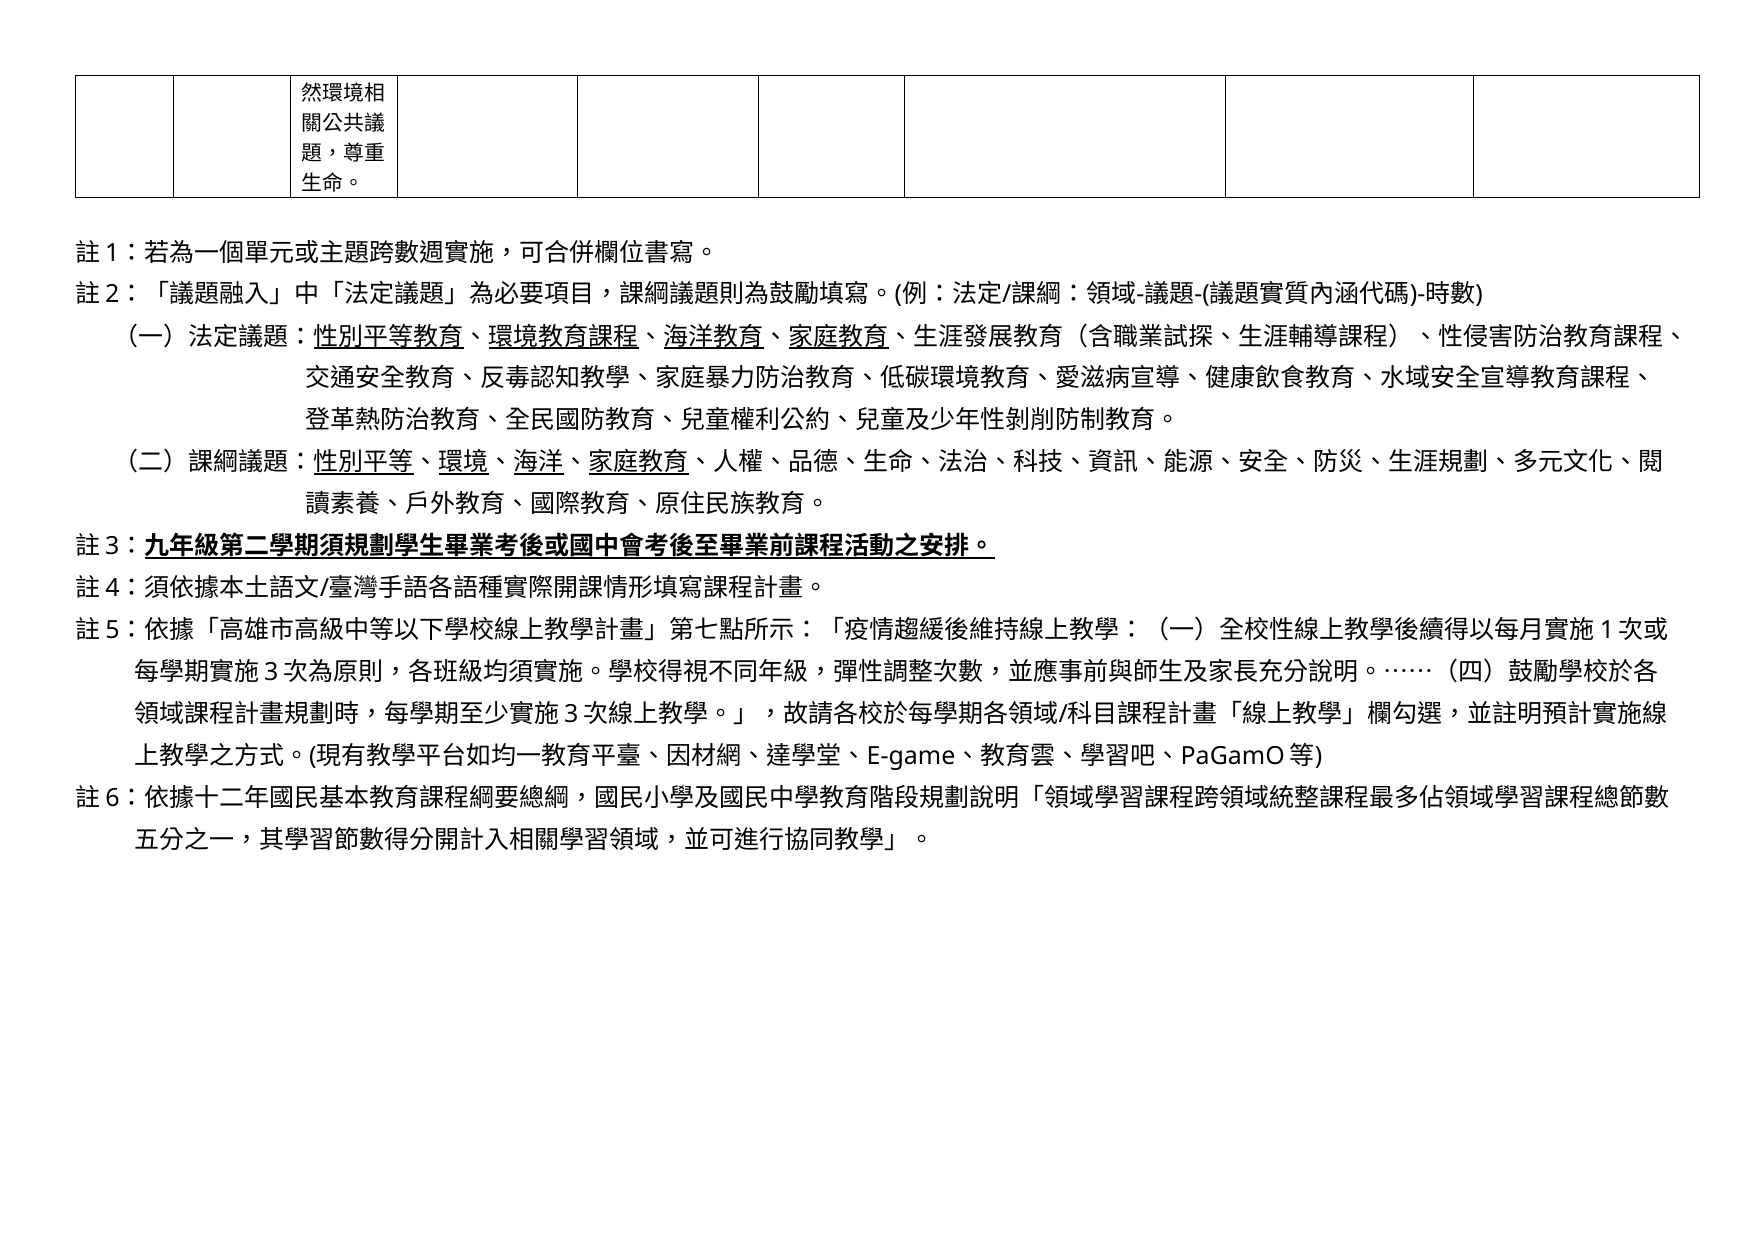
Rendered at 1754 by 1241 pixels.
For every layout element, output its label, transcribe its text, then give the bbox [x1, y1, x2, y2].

table_cell 然環境相關公共議題，尊重生命。 [291, 76, 397, 197]
table_cell [1474, 76, 1699, 197]
text 註2：「議題融入」中「法定議題」為必要項目，課綱議題則為鼓勵填寫。(例：法定/課綱：領域-議題-(議題實質內涵代碼)-時數) [75, 274, 1679, 310]
text 註1：若為一個單元或主題跨數週實施，可合併欄位書寫。 [75, 232, 1679, 268]
text 註5：依據「高雄市高級中等以下學校線上教學計畫」第七點所示：「疫情趨緩後維持線上教學：（一）全校性線上教學後續得以每月實施1次或每學期實施3次為原則，各班級均須實施。學校得視不同年級，彈性調整次數，並應事前與師生及家長充分說明。……（四）鼓勵學校於各領域課程計畫規劃時，每學期至少實施3次線上教學。」，故請各校於每學期各領域/科目課程計畫「線上教學」欄勾選，並註明預計實施線上教學之方式。(現有教學平台如均一教育平臺、因材網、達學堂、E-game、教育雲、學習吧、PaGamO等) [75, 610, 1679, 772]
table_cell [1226, 76, 1473, 197]
table_cell [905, 76, 1225, 197]
table_cell [398, 76, 577, 197]
table_cell [174, 76, 290, 197]
text 註3：九年級第二學期須規劃學生畢業考後或國中會考後至畢業前課程活動之安排。 [75, 526, 1679, 562]
table_cell [578, 76, 758, 197]
text （一）法定議題：性別平等教育、環境教育課程、海洋教育、家庭教育、生涯發展教育（含職業試探、生涯輔導課程）、性侵害防治教育課程、交通安全教育、反毒認知教學、家庭暴力防治教育、低碳環境教育、愛滋病宣導、健康飲食教育、水域安全宣導教育課程、登革熱防治教育、全民國防教育、兒童權利公約、兒童及少年性剝削防制教育。 [113, 316, 1679, 436]
table_cell [759, 76, 904, 197]
table_cell [76, 76, 173, 197]
text 註4：須依據本土語文/臺灣手語各語種實際開課情形填寫課程計畫。 [75, 568, 1679, 604]
text 註6：依據十二年國民基本教育課程綱要總綱，國民小學及國民中學教育階段規劃說明「領域學習課程跨領域統整課程最多佔領域學習課程總節數五分之一，其學習節數得分開計入相關學習領域，並可進行協同教學」。 [75, 778, 1679, 856]
text （二）課綱議題：性別平等、環境、海洋、家庭教育、人權、品德、生命、法治、科技、資訊、能源、安全、防災、生涯規劃、多元文化、閱讀素養、戶外教育、國際教育、原住民族教育。 [113, 442, 1679, 520]
